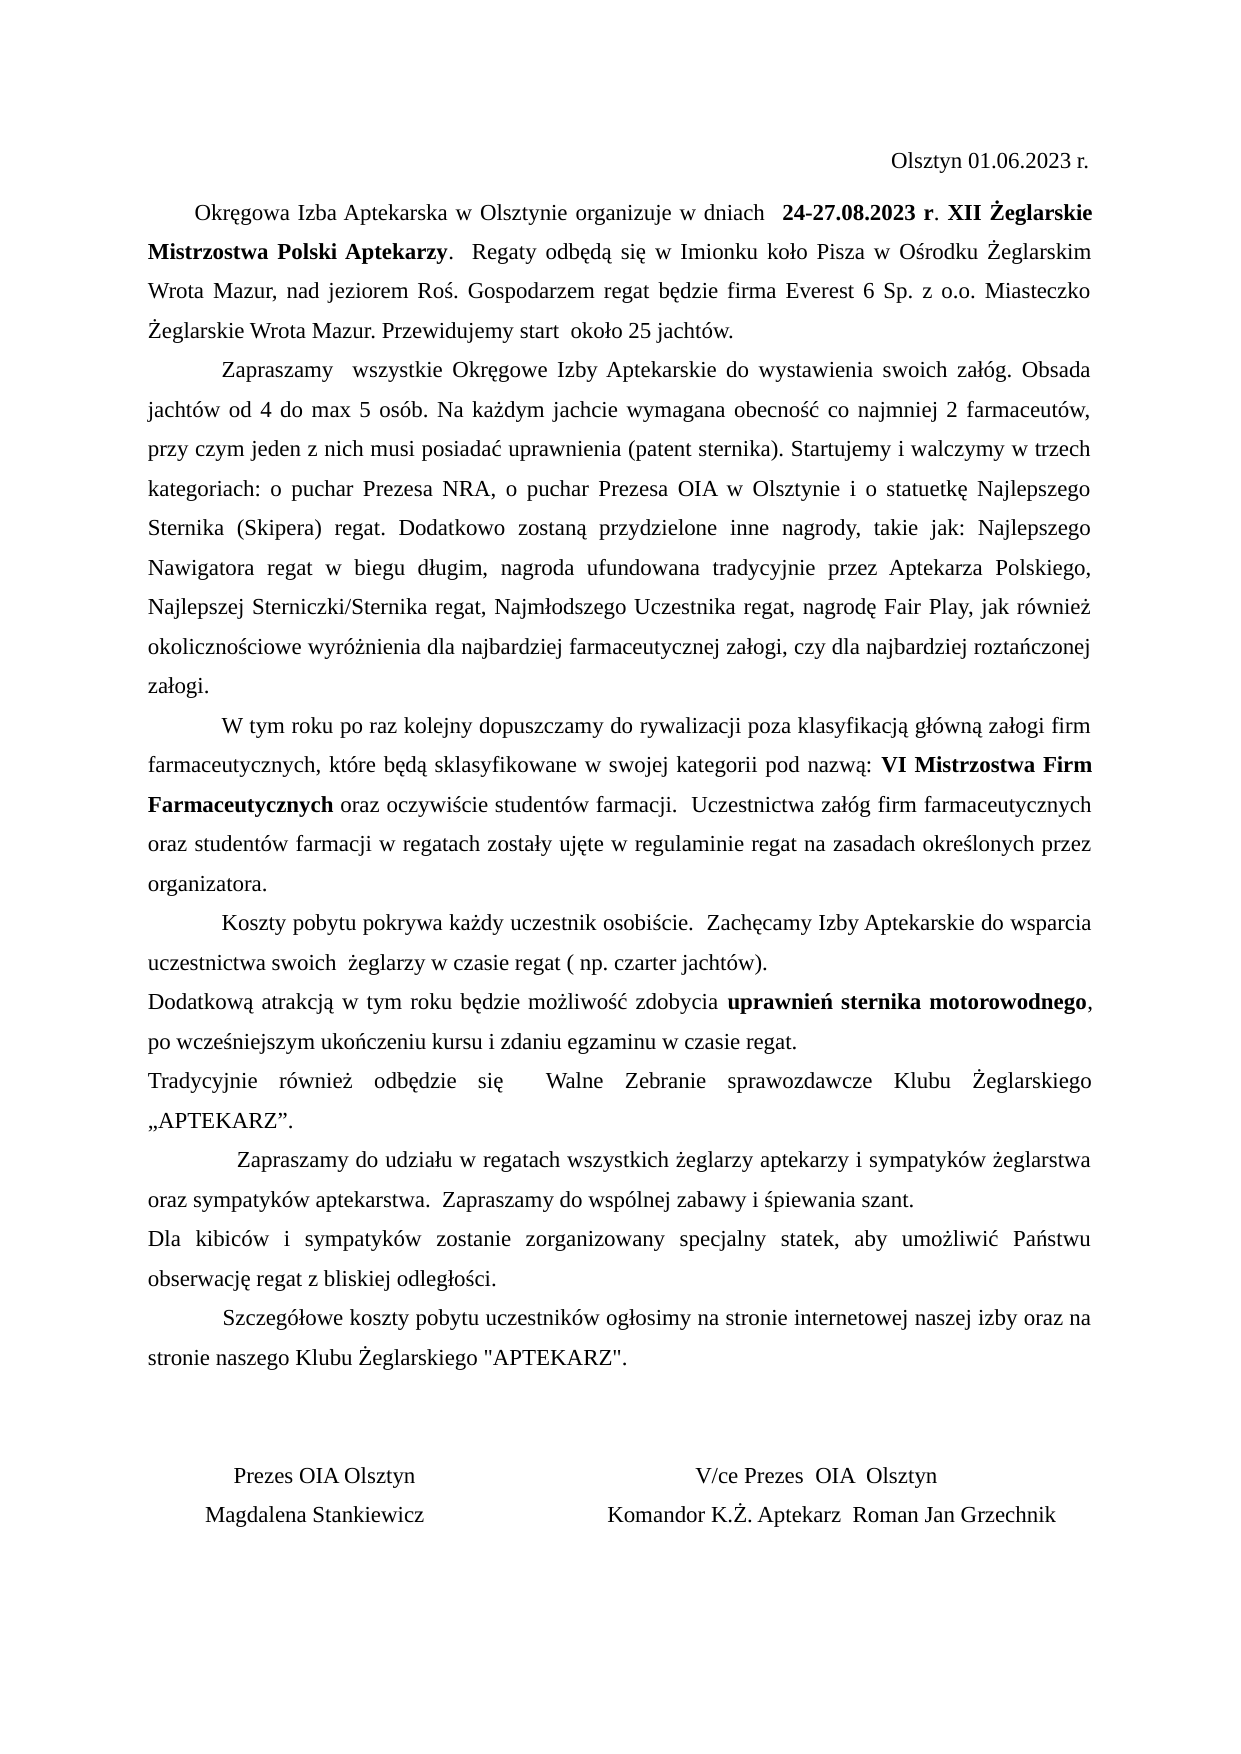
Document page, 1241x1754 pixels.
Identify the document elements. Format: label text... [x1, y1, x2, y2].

text Koszty pobytu pokrywa każdy uczestnik osobiście. Zachęcamy Izby Aptekarskie do wsparcia uczestnictwa swoich żeglarzy w czasie regat ( np. czarter jachtów). [148, 909, 1093, 975]
text Dodatkową atrakcją w tym roku będzie możliwość zdobycia uprawnień sternika motorowodnego, po wcześniejszym ukończeniu kursu i zdaniu egzaminu w czasie regat. [148, 988, 1093, 1054]
text W tym roku po raz kolejny dopuszczamy do rywalizacji poza klasyfikacją główną załogi firm farmaceutycznych, które będą sklasyfikowane w swojej kategorii pod nazwą: VI Mistrzostwa Firm Farmaceutycznych oraz oczywiście studentów farmacji. Uczestnictwa załóg firm farmaceutycznych oraz studentów farmacji w regatach zostały ujęte w regulaminie regat na zasadach określonych przez organizatora. [148, 712, 1093, 896]
text Dla kibiców i sympatyków zostanie zorganizowany specjalny statek, aby umożliwić Państwu obserwację regat z bliskiej odległości. [148, 1225, 1093, 1291]
text Szczegółowe koszty pobytu uczestników ogłosimy na stronie internetowej naszej izby oraz na stronie naszego Klubu Żeglarskiego "APTEKARZ". [148, 1304, 1093, 1370]
text Zapraszamy wszystkie Okręgowe Izby Aptekarskie do wystawienia swoich załóg. Obsada jachtów od 4 do max 5 osób. Na każdym jachcie wymagana obecność co najmniej 2 farmaceutów, przy czym jeden z nich musi posiadać uprawnienia (patent sternika). Startujemy i walczymy w trzech kategoriach: o puchar Prezesa NRA, o puchar Prezesa OIA w Olsztynie i o statuetkę Najlepszego Sternika (Skipera) regat. Dodatkowo zostaną przydzielone inne nagrody, takie jak: Najlepszego Nawigatora regat w biegu długim, nagroda ufundowana tradycyjnie przez Aptekarza Polskiego, Najlepszej Sterniczki/Sternika regat, Najmłodszego Uczestnika regat, nagrodę Fair Play, jak również okolicznościowe wyróżnienia dla najbardziej farmaceutycznej załogi, czy dla najbardziej roztańczonej załogi. [148, 357, 1093, 699]
text Okręgowa Izba Aptekarska w Olsztynie organizuje w dniach 24-27.08.2023 r. XII Żeglarskie Mistrzostwa Polski Aptekarzy. Regaty odbędą się w Imionku koło Pisza w Ośrodku Żeglarskim Wrota Mazur, nad jeziorem Roś. Gospodarzem regat będzie firma Everest 6 Sp. z o.o. Miasteczko Żeglarskie Wrota Mazur. Przewidujemy start około 25 jachtów. [148, 199, 1093, 343]
text Prezes OIA Olsztyn V/ce Prezes OIA Olsztyn [148, 1462, 1093, 1488]
text Tradycyjnie również odbędzie się Walne Zebranie sprawozdawcze Klubu Żeglarskiego „APTEKARZ”. [148, 1067, 1093, 1133]
text Zapraszamy do udziału w regatach wszystkich żeglarzy aptekarzy i sympatyków żeglarstwa oraz sympatyków aptekarstwa. Zapraszamy do wspólnej zabawy i śpiewania szant. [148, 1146, 1093, 1212]
text Olsztyn 01.06.2023 r. [148, 148, 1093, 174]
text Magdalena Stankiewicz Komandor K.Ż. Aptekarz Roman Jan Grzechnik [148, 1501, 1093, 1528]
